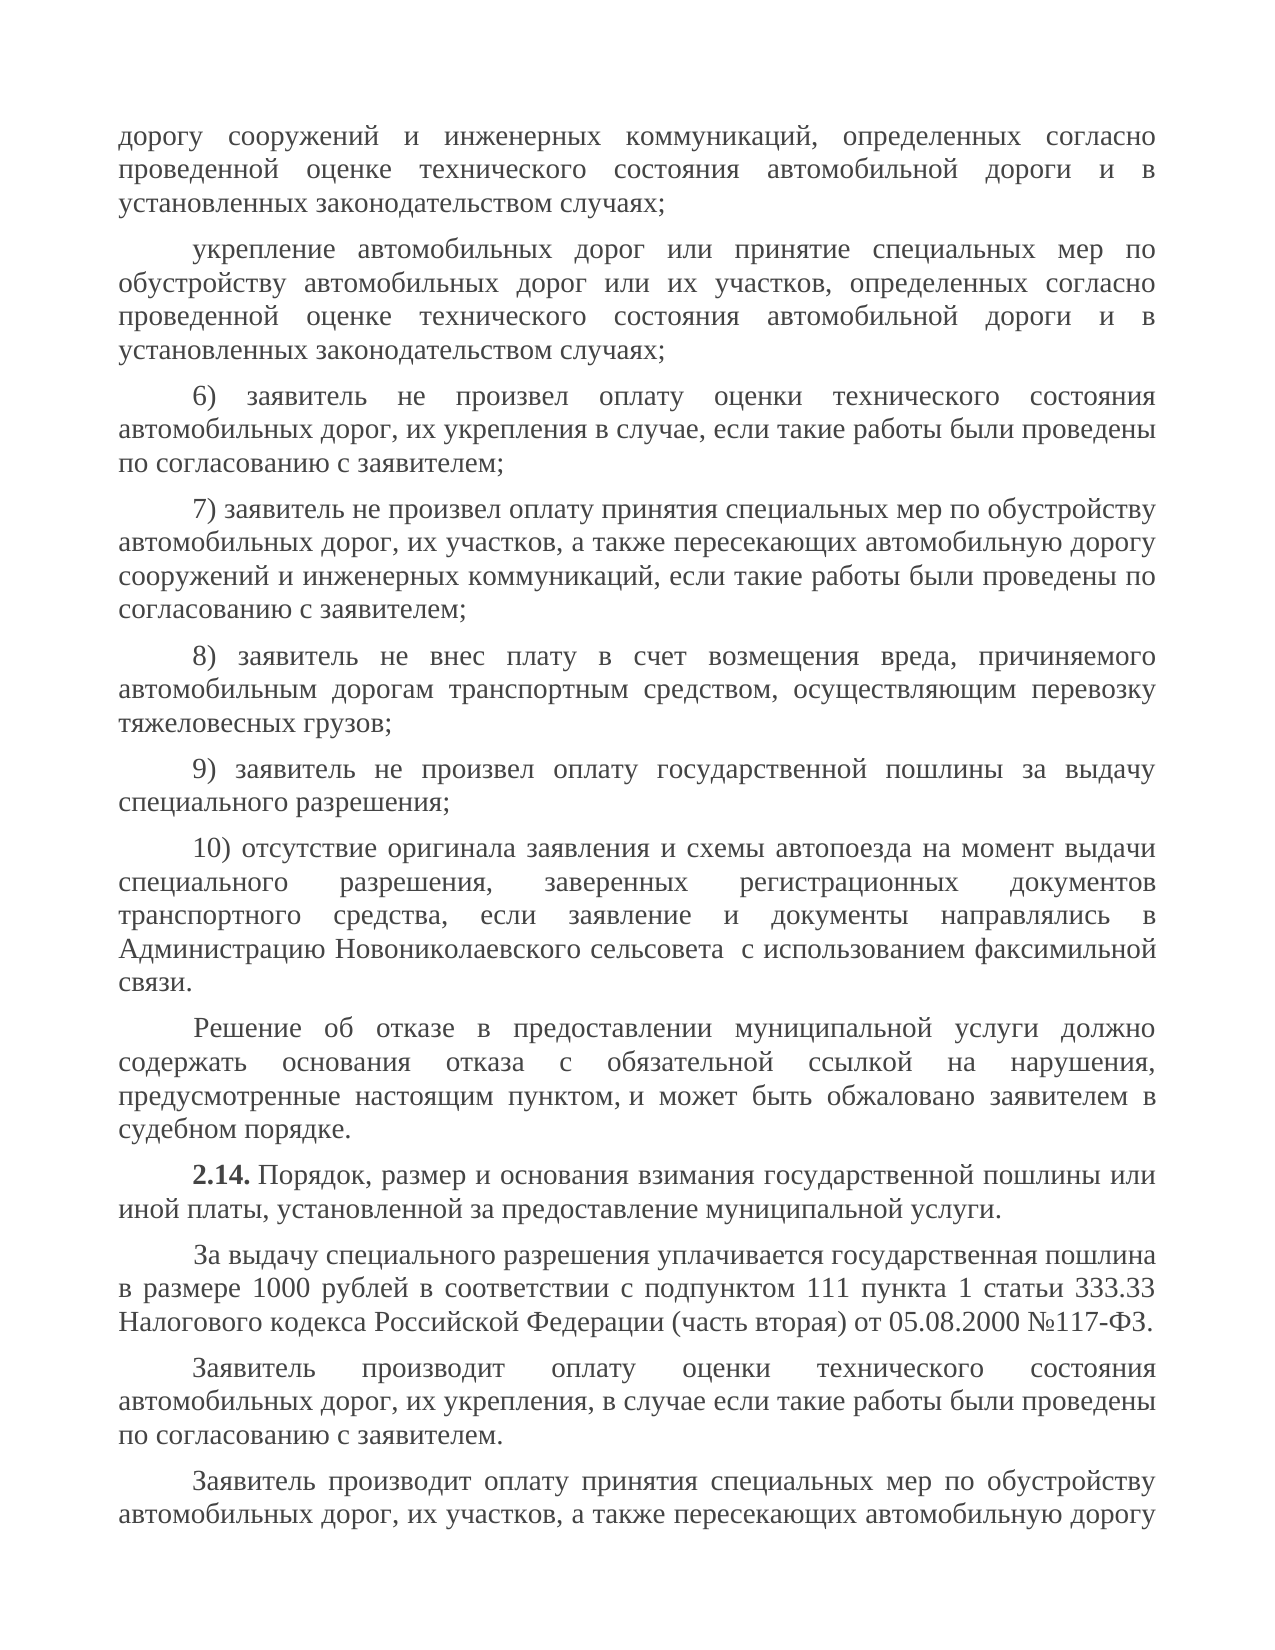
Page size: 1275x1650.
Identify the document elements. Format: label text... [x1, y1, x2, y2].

text 6) заявитель не произвел оплату оценки технического состояния автомобильных дорог, их укрепления в случае, если такие работы были проведены по согласованию с заявителем; [118, 378, 1157, 478]
text 2.14. Порядок, размер и основания взимания государственной пошлины или иной платы, установленной за предоставление муниципальной услуги. [118, 1157, 1157, 1224]
text 10) отсутствие оригинала заявления и схемы автопоезда на момент выдачи специального разрешения, заверенных регистрационных документов транспортного средства, если заявление и документы направлялись в Администрацию Новониколаевского сельсовета с использованием факсимильной связи. [118, 830, 1157, 998]
text Заявитель производит оплату оценки технического состояния автомобильных дорог, их укрепления, в случае если такие работы были проведены по согласованию с заявителем. [118, 1350, 1157, 1451]
text Заявитель производит оплату принятия специальных мер по обустройству автомобильных дорог, их участков, а также пересекающих автомобильную дорогу [118, 1463, 1157, 1530]
text Решение об отказе в предоставлении муниципальной услуги должно содержать основания отказа с обязательной ссылкой на нарушения, предусмотренные настоящим пунктом, и может быть обжаловано заявителем в судебном порядке. [118, 1011, 1157, 1145]
text 9) заявитель не произвел оплату государственной пошлины за выдачу специального разрешения; [118, 751, 1157, 818]
text 8) заявитель не внес плату в счет возмещения вреда, причиняемого автомобильным дорогам транспортным средством, осуществляющим перевозку тяжеловесных грузов; [118, 638, 1157, 738]
text 7) заявитель не произвел оплату принятия специальных мер по обустройству автомобильных дорог, их участков, а также пересекающих автомобильную дорогу сооружений и инженерных коммуникаций, если такие работы были проведены по согласованию с заявителем; [118, 491, 1157, 625]
text За выдачу специального разрешения уплачивается государственная пошлина в размере 1000 рублей в соответствии с подпунктом 111 пункта 1 статьи 333.33 Налогового кодекса Российской Федерации (часть вторая) от 05.08.2000 №117-ФЗ. [118, 1237, 1157, 1337]
text дорогу сооружений и инженерных коммуникаций, определенных согласно проведенной оценке технического состояния автомобильной дороги и в установленных законодательством случаях; [118, 118, 1157, 219]
text укрепление автомобильных дорог или принятие специальных мер по обустройству автомобильных дорог или их участков, определенных согласно проведенной оценке технического состояния автомобильной дороги и в установленных законодательством случаях; [118, 231, 1157, 365]
